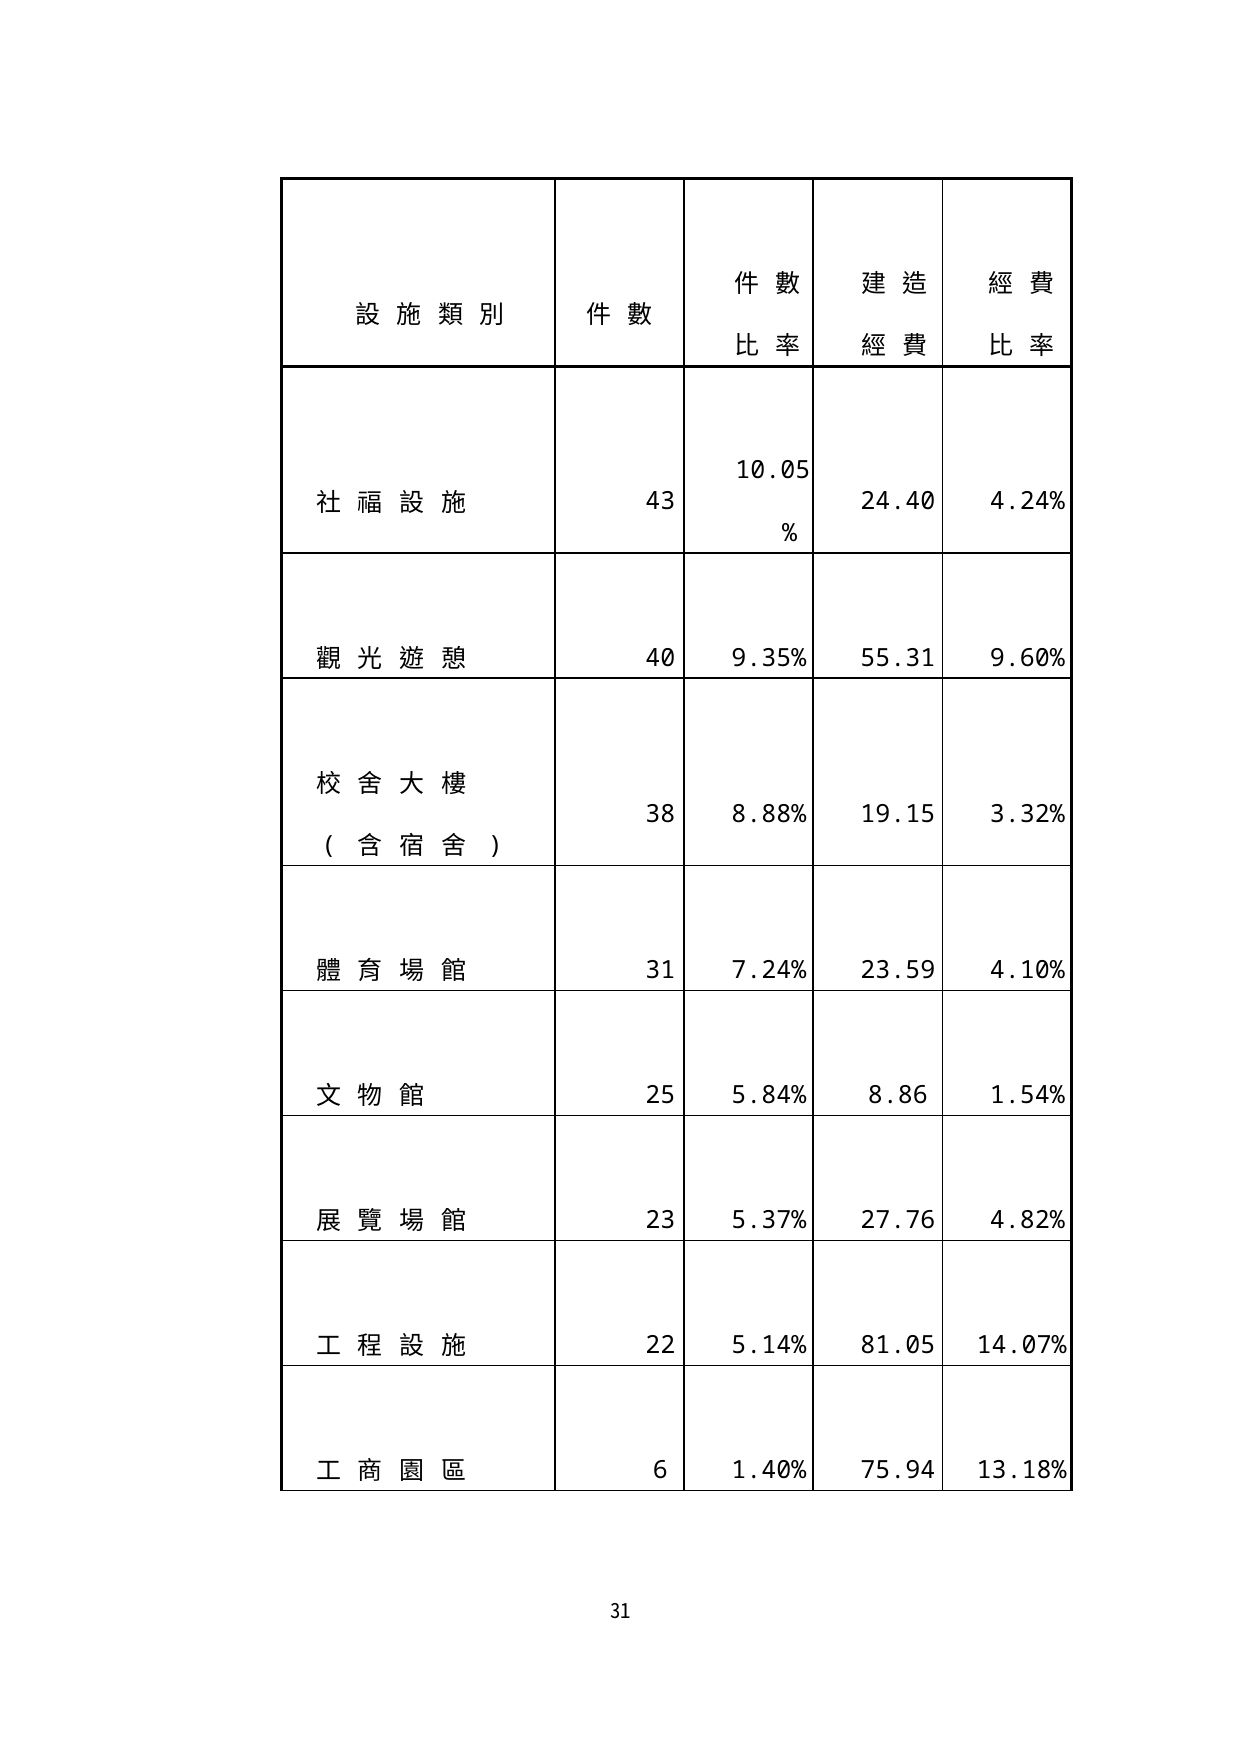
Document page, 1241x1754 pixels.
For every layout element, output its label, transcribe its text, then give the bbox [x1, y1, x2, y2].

table_header 件數比率 [685, 180, 812, 365]
table_cell 43 [556, 368, 683, 552]
table_cell 校舍大樓(含宿舍) [283, 679, 554, 865]
table_cell 4.10% [943, 866, 1070, 990]
table_cell 13.18% [943, 1366, 1070, 1490]
table_cell 75.94 [814, 1366, 942, 1490]
table_cell 6 [556, 1366, 683, 1490]
table_cell 55.31 [814, 554, 942, 677]
table_cell 8.88% [685, 679, 812, 865]
table_cell 7.24% [685, 866, 812, 990]
table_header 設施類別 [283, 180, 554, 365]
table_cell 8.86 [814, 991, 942, 1115]
table_cell 體育場館 [283, 866, 554, 990]
table_cell 24.40 [814, 368, 942, 552]
table_cell 25 [556, 991, 683, 1115]
table_cell 5.14% [685, 1241, 812, 1365]
table_cell 23.59 [814, 866, 942, 990]
table_cell 文物館 [283, 991, 554, 1115]
table_cell 社福設施 [283, 368, 554, 552]
table_cell 23 [556, 1116, 683, 1240]
table_header 件數 [556, 180, 683, 365]
table_cell 3.32% [943, 679, 1070, 865]
table_cell 展覽場館 [283, 1116, 554, 1240]
table_cell 14.07% [943, 1241, 1070, 1365]
table_cell 40 [556, 554, 683, 677]
table_cell 9.35% [685, 554, 812, 677]
table_cell 4.24% [943, 368, 1070, 552]
table_cell 5.84% [685, 991, 812, 1115]
table_cell 工程設施 [283, 1241, 554, 1365]
table_header 建造經費 [814, 180, 942, 365]
table_cell 81.05 [814, 1241, 942, 1365]
table_cell 1.54% [943, 991, 1070, 1115]
table_cell 27.76 [814, 1116, 942, 1240]
table_cell 5.37% [685, 1116, 812, 1240]
table_cell 10.05% [685, 368, 812, 552]
table_cell 19.15 [814, 679, 942, 865]
table_cell 9.60% [943, 554, 1070, 677]
table_cell 31 [556, 866, 683, 990]
table_cell 工商園區 [283, 1366, 554, 1490]
table_cell 22 [556, 1241, 683, 1365]
table_cell 1.40% [685, 1366, 812, 1490]
table_cell 觀光遊憩 [283, 554, 554, 677]
table_cell 38 [556, 679, 683, 865]
table_cell 4.82% [943, 1116, 1070, 1240]
table_header 經費比率 [943, 180, 1070, 365]
